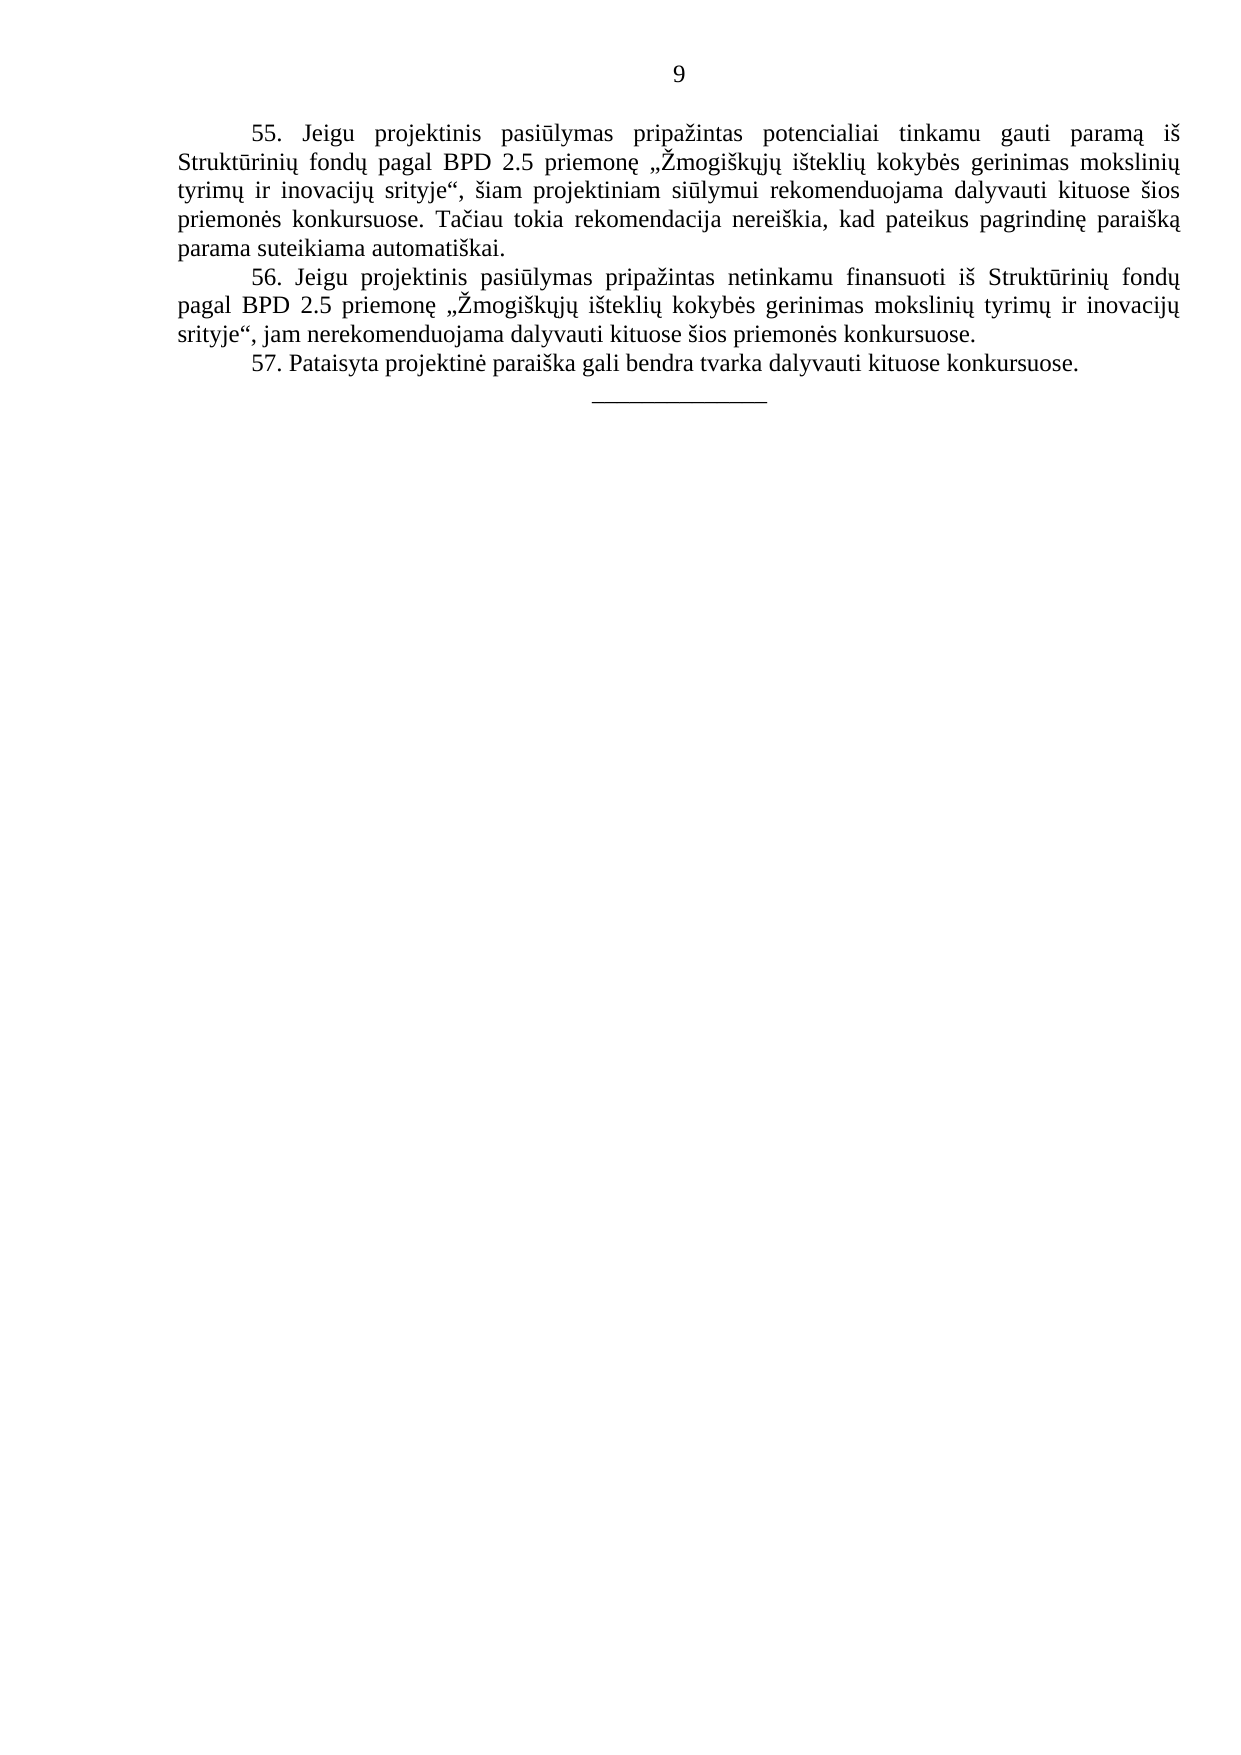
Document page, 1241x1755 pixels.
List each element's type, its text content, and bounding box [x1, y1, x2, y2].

text ______________ [177, 377, 1181, 406]
text 56. Jeigu projektinis pasiūlymas pripažintas netinkamu finansuoti iš Struktūrinių fondų pagal BPD 2.5 priemonę „Žmogiškųjų išteklių kokybės gerinimas mokslinių tyrimų ir inovacijų srityje“, jam nerekomenduojama dalyvauti kituose šios priemonės konkursuose. [177, 262, 1181, 348]
text 55. Jeigu projektinis pasiūlymas pripažintas potencialiai tinkamu gauti paramą iš Struktūrinių fondų pagal BPD 2.5 priemonę „Žmogiškųjų išteklių kokybės gerinimas mokslinių tyrimų ir inovacijų srityje“, šiam projektiniam siūlymui rekomenduojama dalyvauti kituose šios priemonės konkursuose. Tačiau tokia rekomendacija nereiškia, kad pateikus pagrindinę paraišką parama suteikiama automatiškai. [177, 118, 1181, 262]
text 57. Pataisyta projektinė paraiška gali bendra tvarka dalyvauti kituose konkursuose. [177, 348, 1181, 377]
